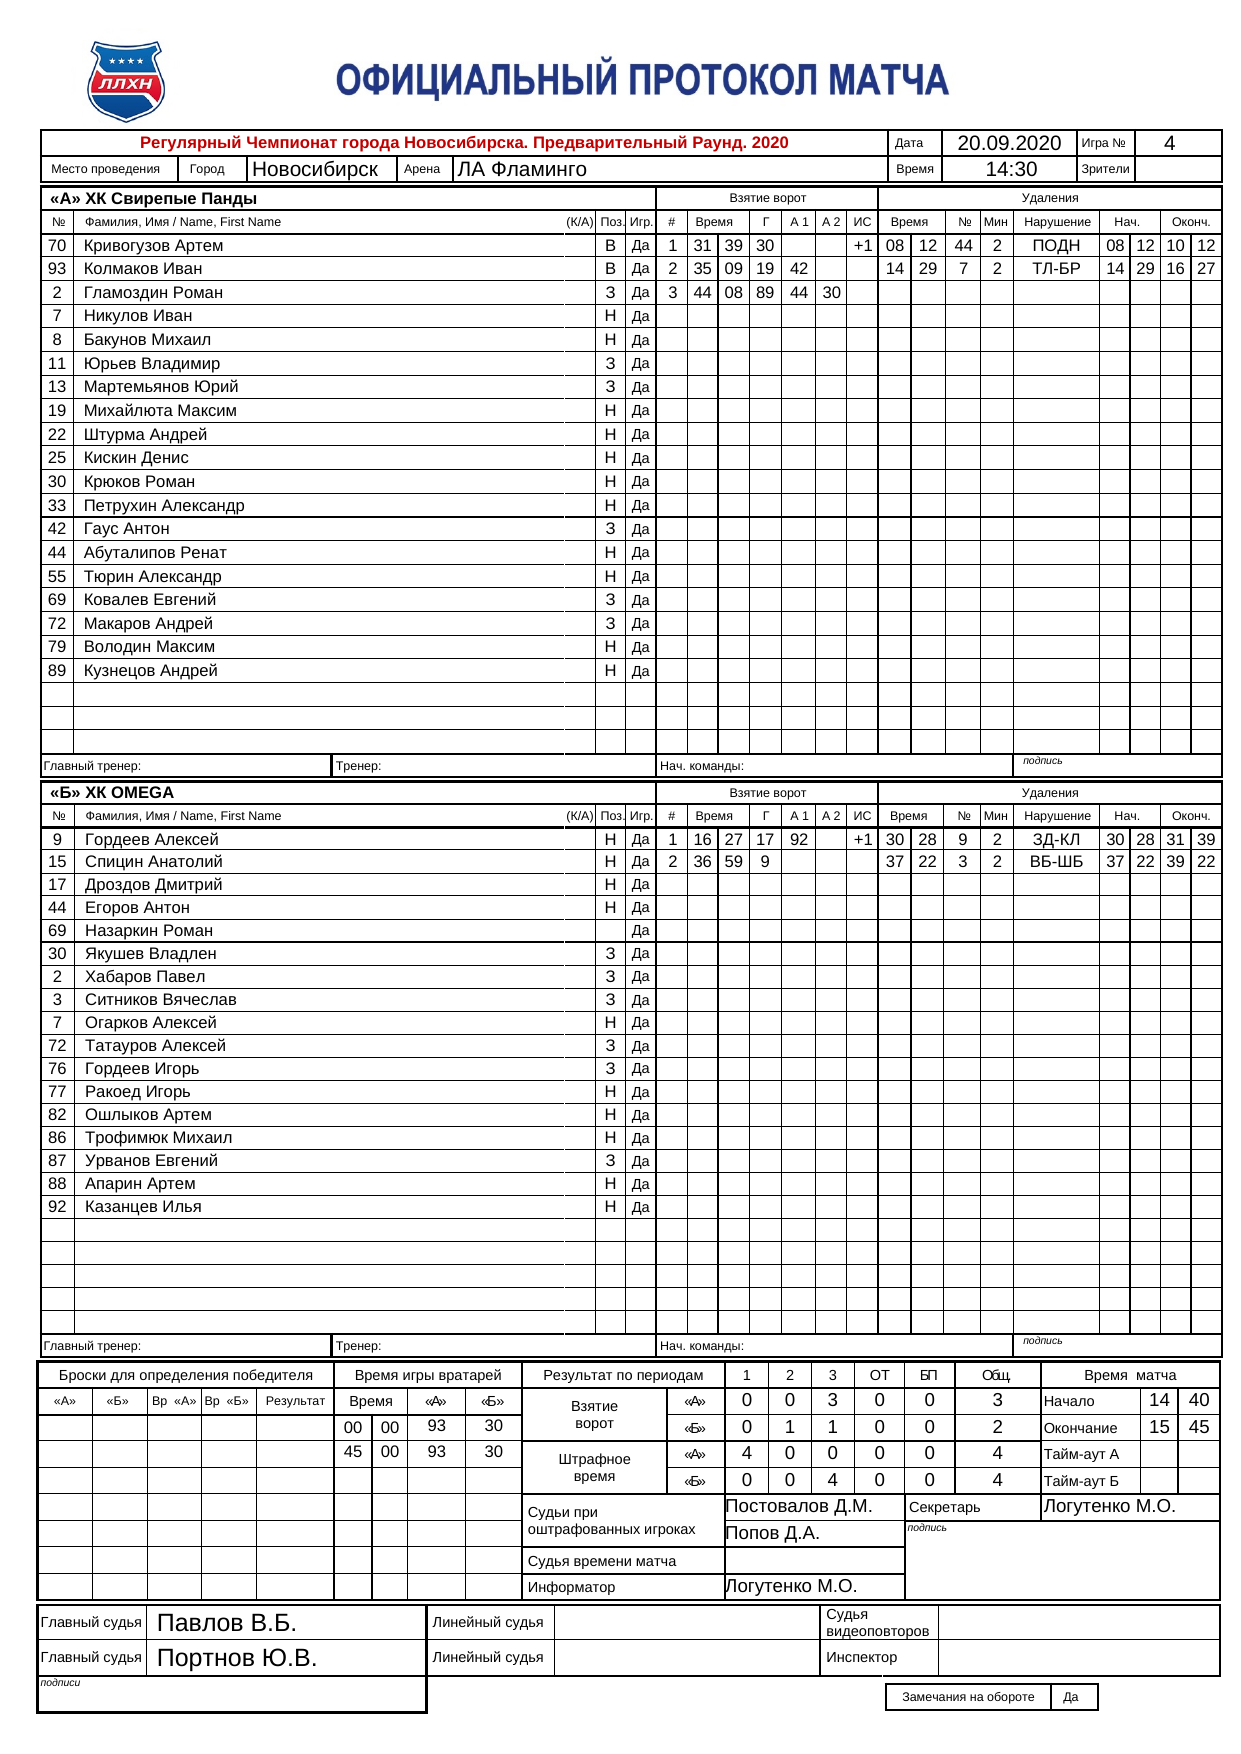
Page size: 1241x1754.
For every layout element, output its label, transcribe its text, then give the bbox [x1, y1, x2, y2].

table_cell [148, 1574, 201, 1599]
table_cell 40 [1179, 1389, 1219, 1413]
table_cell 36 [688, 850, 717, 872]
table_cell Да [626, 446, 655, 469]
table_cell [750, 612, 781, 634]
table_cell [202, 1468, 256, 1493]
table_cell З [596, 1058, 625, 1079]
table_cell «А» [668, 1442, 724, 1467]
table_cell 0 [769, 1468, 811, 1493]
table_cell [1100, 399, 1129, 422]
table_cell [1131, 376, 1160, 398]
table_cell [719, 1081, 749, 1103]
table_cell [719, 446, 749, 469]
table_cell [847, 636, 877, 658]
table_cell [39, 1441, 92, 1467]
table_cell 76 [42, 1058, 74, 1079]
table_cell [1014, 659, 1099, 682]
table_cell 77 [42, 1081, 74, 1103]
table_cell [847, 541, 877, 564]
table_cell Да [626, 281, 655, 303]
table_cell [257, 1521, 333, 1546]
table_cell [1100, 1265, 1129, 1287]
table_cell Крюков Роман [74, 470, 564, 493]
table_cell [782, 636, 815, 658]
table_cell [750, 518, 781, 540]
table_cell [816, 1265, 846, 1287]
table_cell [75, 1242, 564, 1264]
table_cell [1161, 707, 1190, 729]
table_cell [565, 376, 595, 398]
table_cell Штрафное время [523, 1442, 666, 1493]
table_cell [1192, 541, 1221, 564]
table_cell 3 [657, 281, 687, 303]
table_cell [1014, 423, 1099, 445]
table_cell [1014, 494, 1099, 516]
table_cell [1192, 1242, 1221, 1264]
table_cell [1192, 446, 1221, 469]
table_cell [944, 1058, 980, 1079]
table_cell 1 [769, 1415, 811, 1440]
table_cell [1014, 1311, 1099, 1333]
table_cell [688, 920, 717, 941]
table_cell [912, 1219, 943, 1241]
table_cell [750, 446, 781, 469]
table_cell 44 [946, 235, 980, 256]
table_cell [944, 1288, 980, 1310]
table_cell [1192, 920, 1221, 941]
table_cell [912, 588, 945, 611]
table_cell [408, 1547, 465, 1573]
table_cell [816, 518, 846, 540]
table_cell [782, 588, 815, 611]
table_cell [688, 1265, 717, 1287]
table_cell 0 [905, 1389, 954, 1413]
table_cell 0 [855, 1468, 904, 1493]
table_cell [74, 707, 564, 729]
table_cell [847, 494, 877, 516]
table_cell [1131, 636, 1160, 658]
table_cell [981, 683, 1013, 706]
table_cell [816, 446, 846, 469]
table_cell [847, 399, 877, 422]
table_cell [1131, 730, 1160, 753]
table_cell Г [750, 805, 781, 826]
table_cell [946, 730, 980, 753]
table_cell Постовалов Д.М. [726, 1495, 904, 1520]
table_cell [688, 1035, 717, 1057]
table_cell [1100, 541, 1129, 564]
table_cell [912, 874, 943, 895]
table_cell [596, 683, 625, 706]
table_cell [782, 1173, 815, 1195]
table_header БП [905, 1363, 954, 1387]
table_cell [1161, 1127, 1190, 1149]
table_cell [1100, 989, 1129, 1011]
table_cell Татауров Алексей [75, 1035, 564, 1057]
table_cell [1192, 1012, 1221, 1033]
table_cell [816, 730, 846, 753]
table_cell 11 [42, 352, 73, 374]
table_cell 30 [466, 1441, 521, 1467]
table_cell [816, 1058, 846, 1079]
table_cell [1131, 966, 1160, 987]
table_cell [565, 989, 595, 1011]
table_cell [688, 423, 717, 445]
table_cell [847, 659, 877, 682]
table_cell [879, 1242, 910, 1264]
table_cell [981, 1104, 1013, 1126]
table_cell [981, 874, 1013, 895]
table_cell [1131, 896, 1160, 918]
table_cell [981, 588, 1013, 611]
table_cell [847, 352, 877, 374]
table_cell [1192, 305, 1221, 327]
table_cell [565, 874, 595, 895]
table_cell [879, 565, 910, 587]
table_header Да [1052, 1685, 1097, 1709]
table_cell [750, 494, 781, 516]
table_cell [1131, 1127, 1160, 1149]
table_cell [1014, 1288, 1099, 1310]
table_cell [816, 399, 846, 422]
table_cell [719, 943, 749, 964]
table_cell [879, 1127, 910, 1149]
table_cell [657, 1173, 687, 1195]
table_cell [816, 966, 846, 987]
table_cell Н [596, 896, 625, 918]
table_cell [782, 423, 815, 445]
table_cell З [596, 1150, 625, 1172]
table_cell [912, 1058, 943, 1079]
table_cell [719, 989, 749, 1011]
table_cell [1131, 1104, 1160, 1126]
table_cell подписи [39, 1677, 425, 1711]
table_cell 08 [1100, 235, 1129, 256]
table_cell [1161, 328, 1190, 351]
table_cell [944, 1127, 980, 1149]
table_cell [944, 989, 980, 1011]
table_cell [879, 1035, 910, 1057]
table_cell [1131, 518, 1160, 540]
table_cell Н [596, 1127, 625, 1149]
table_header «Б» ХК OMEGA [42, 783, 655, 803]
table_cell [688, 470, 717, 493]
table_cell [408, 1574, 465, 1599]
table_cell [42, 730, 73, 753]
table_cell Егоров Антон [75, 896, 564, 918]
table_cell 10 [1161, 235, 1190, 256]
table_cell [688, 1104, 717, 1126]
table_cell [981, 352, 1013, 374]
table_cell 15 [42, 850, 74, 872]
table_cell [1014, 1150, 1099, 1172]
table_cell [944, 920, 980, 941]
table_cell [1014, 707, 1099, 729]
table_cell [1131, 565, 1160, 587]
table_cell 4 [812, 1468, 854, 1493]
table_cell [719, 494, 749, 516]
table_cell [565, 943, 595, 964]
table_cell [202, 1441, 256, 1467]
table_cell [750, 683, 781, 706]
table_cell [981, 1288, 1013, 1310]
table_cell [719, 470, 749, 493]
table_cell [1192, 1196, 1221, 1218]
table_cell [847, 1173, 877, 1195]
table_cell [1192, 1150, 1221, 1172]
table_cell [1161, 494, 1190, 516]
table_cell 27 [1192, 257, 1221, 280]
table_cell Ошлыков Артем [75, 1104, 564, 1126]
table_cell [688, 943, 717, 964]
table_cell [1131, 1242, 1160, 1264]
table_cell [719, 1311, 749, 1333]
table_cell [373, 1468, 407, 1493]
table_cell [596, 1288, 625, 1310]
table_cell [719, 1288, 749, 1310]
table_cell Да [626, 518, 655, 540]
table_cell [565, 1150, 595, 1172]
table_cell [1192, 1219, 1221, 1241]
table_cell 72 [42, 612, 73, 634]
table_cell Н [596, 446, 625, 469]
table_cell [1014, 612, 1099, 634]
table_cell [626, 1288, 655, 1310]
table_cell [1014, 1196, 1099, 1218]
table_cell [657, 1265, 687, 1287]
table_cell [847, 850, 877, 872]
table_cell [719, 612, 749, 634]
table_cell [782, 1265, 815, 1287]
table_cell [1014, 446, 1099, 469]
table_cell [42, 1311, 74, 1333]
table_cell [719, 376, 749, 398]
table_cell +1 [847, 829, 877, 849]
table_cell [596, 920, 625, 941]
table_cell [879, 1196, 910, 1218]
table_cell [782, 352, 815, 374]
table_cell 4 [956, 1468, 1040, 1493]
table_cell [466, 1494, 521, 1520]
table_cell 88 [42, 1173, 74, 1195]
table_cell [912, 920, 943, 941]
table_cell [981, 1196, 1013, 1218]
table_cell [847, 1196, 877, 1218]
table_cell [782, 966, 815, 987]
table_cell [944, 1173, 980, 1195]
table_cell [879, 683, 910, 706]
table_cell [688, 588, 717, 611]
table_cell [912, 1081, 943, 1103]
table_cell [912, 565, 945, 587]
table_cell [335, 1547, 371, 1573]
table_cell 69 [42, 920, 74, 941]
table_cell [981, 920, 1013, 941]
table_cell [879, 1219, 910, 1241]
table_cell [1131, 1219, 1160, 1241]
table_cell [1131, 707, 1160, 729]
table_cell [946, 470, 980, 493]
table_cell 31 [688, 235, 717, 256]
table_cell [657, 730, 687, 753]
table_cell [1161, 588, 1190, 611]
table_cell 1 [657, 235, 687, 256]
table_cell Логутенко М.О. [726, 1575, 904, 1599]
table_cell [626, 1265, 655, 1287]
table_cell [782, 683, 815, 706]
table_cell Да [626, 565, 655, 587]
table_cell [408, 1521, 465, 1546]
table_cell [657, 352, 687, 374]
table_cell [42, 1242, 74, 1264]
table_cell [1179, 1441, 1219, 1467]
table_cell [981, 659, 1013, 682]
table_cell Да [626, 1058, 655, 1079]
table_cell [74, 683, 564, 706]
table_cell [944, 1196, 980, 1218]
table_cell [688, 565, 717, 587]
table_cell [1131, 920, 1160, 941]
table_cell [981, 989, 1013, 1011]
table_cell [981, 636, 1013, 658]
table_cell [719, 1127, 749, 1149]
table_cell [565, 235, 595, 256]
table_cell [879, 966, 910, 987]
table_cell [816, 588, 846, 611]
table_cell [1131, 281, 1160, 303]
table_cell Павлов В.Б. [147, 1606, 425, 1639]
table_cell [750, 989, 781, 1011]
table_cell # [657, 211, 687, 233]
table_cell [565, 305, 595, 327]
table_cell [1192, 1104, 1221, 1126]
table_cell Тренер: [333, 755, 655, 776]
table_cell [946, 565, 980, 587]
table_cell Гордеев Алексей [75, 829, 564, 849]
table_cell [1131, 305, 1160, 327]
table_cell [1131, 874, 1160, 895]
table_cell [719, 565, 749, 587]
table_cell ВБ-ШБ [1014, 850, 1099, 872]
table_cell [565, 636, 595, 658]
table_cell (К/А) [565, 805, 595, 826]
table_cell [719, 541, 749, 564]
table_cell [93, 1574, 147, 1599]
table_cell [1131, 1288, 1160, 1310]
table_cell [750, 1265, 781, 1287]
table_cell [565, 966, 595, 987]
table_cell 2 [981, 829, 1013, 849]
table_cell Да [626, 235, 655, 256]
table_cell [782, 1242, 815, 1264]
table_cell Тайм-аут Б [1042, 1468, 1140, 1493]
table_cell [93, 1416, 147, 1440]
table_cell [719, 352, 749, 374]
table_cell 14 [879, 257, 910, 280]
table_cell Спицин Анатолий [75, 850, 564, 872]
table_cell 87 [42, 1150, 74, 1172]
table_cell [816, 1242, 846, 1264]
table_cell [1131, 328, 1160, 351]
table_cell 0 [905, 1442, 954, 1467]
table_cell [1131, 612, 1160, 634]
table_cell З [596, 1035, 625, 1057]
table_cell 93 [42, 257, 73, 280]
table_cell [847, 920, 877, 941]
table_cell Михайлюта Максим [74, 399, 564, 422]
table_cell [750, 1035, 781, 1057]
table_cell [981, 305, 1013, 327]
table_cell [657, 1081, 687, 1103]
table_cell [1192, 896, 1221, 918]
table_cell [1100, 281, 1129, 303]
table_cell [847, 446, 877, 469]
table_cell подпись [1014, 1335, 1221, 1356]
table_cell Тренер: [333, 1335, 655, 1356]
table_cell [1161, 989, 1190, 1011]
table_cell Бакунов Михаил [74, 328, 564, 351]
table_cell [816, 328, 846, 351]
table_cell Фамилия, Имя / Name, First Name [74, 211, 565, 233]
table_cell [912, 352, 945, 374]
table_cell [912, 1242, 943, 1264]
table_cell [335, 1521, 371, 1546]
table_cell [946, 305, 980, 327]
table_cell [912, 1311, 943, 1333]
table_cell 2 [981, 235, 1013, 256]
table_cell [816, 707, 846, 729]
table_cell Оконч. [1161, 211, 1221, 233]
table_cell [879, 328, 910, 351]
table_cell [657, 494, 687, 516]
table_cell [719, 1242, 749, 1264]
table_cell Кривогузов Артем [74, 235, 564, 256]
table_cell 44 [688, 281, 717, 303]
table_cell [565, 1081, 595, 1103]
table_cell Гламоздин Роман [74, 281, 564, 303]
table_cell Н [596, 1173, 625, 1195]
table_cell [1161, 943, 1190, 964]
table_cell Мартемьянов Юрий [74, 376, 564, 398]
table_cell [93, 1547, 147, 1573]
table_cell [148, 1547, 201, 1573]
table_cell З [596, 352, 625, 374]
table_cell [719, 305, 749, 327]
table_cell [1100, 1012, 1129, 1033]
table_cell 0 [769, 1442, 811, 1467]
table_cell [1014, 1173, 1099, 1195]
table_cell Да [626, 470, 655, 493]
table_cell 79 [42, 636, 73, 658]
table_cell 0 [726, 1415, 768, 1440]
table_cell [657, 1242, 687, 1264]
table_cell [1161, 470, 1190, 493]
table_cell # [657, 805, 687, 826]
table_cell [1100, 1219, 1129, 1241]
table_cell [847, 1104, 877, 1126]
table_cell [408, 1494, 465, 1520]
table_cell [1192, 1265, 1221, 1287]
table_cell [782, 518, 815, 540]
table_cell [750, 659, 781, 682]
table_cell [565, 1288, 595, 1310]
table_cell 22 [42, 423, 73, 445]
table_cell [946, 352, 980, 374]
table_cell [565, 588, 595, 611]
table_cell Главный тренер: [42, 1335, 330, 1356]
table_cell [1161, 281, 1190, 303]
table_cell [719, 683, 749, 706]
table_cell [1131, 1012, 1160, 1033]
table_cell [373, 1574, 407, 1599]
table_cell 25 [42, 446, 73, 469]
table_cell [1192, 1288, 1221, 1310]
table_cell 89 [750, 281, 781, 303]
table_cell 69 [42, 588, 73, 611]
table_cell [719, 423, 749, 445]
table_cell 31 [1161, 829, 1190, 849]
table_cell [1161, 636, 1190, 658]
table_cell [657, 943, 687, 964]
table_cell [626, 707, 655, 729]
table_cell [1136, 157, 1221, 181]
table_cell ПОДН [1014, 235, 1099, 256]
table_cell [719, 874, 749, 895]
table_cell [816, 352, 846, 374]
table_cell ИС [847, 805, 877, 826]
table_cell [466, 1468, 521, 1493]
table_cell [981, 730, 1013, 753]
table_cell «Б » [466, 1389, 521, 1413]
table_cell [816, 565, 846, 587]
table_cell [1141, 1468, 1177, 1493]
table_cell [782, 399, 815, 422]
table_cell Мин [981, 805, 1013, 826]
table_cell [688, 683, 717, 706]
table_cell [75, 1265, 564, 1287]
table_cell [944, 1311, 980, 1333]
table_cell [816, 423, 846, 445]
table_cell [1161, 1058, 1190, 1079]
table_cell [750, 1173, 781, 1195]
table_cell Н [596, 874, 625, 895]
table_cell [565, 518, 595, 540]
table_cell 13 [42, 376, 73, 398]
table_cell [1161, 683, 1190, 706]
table_cell [782, 1081, 815, 1103]
table_cell 4 [726, 1442, 768, 1467]
table_cell [1014, 399, 1099, 422]
table_cell [688, 1311, 717, 1333]
table_cell [719, 1196, 749, 1218]
table_cell [1192, 352, 1221, 374]
table_cell [39, 1574, 92, 1599]
table_cell [657, 588, 687, 611]
table_cell [782, 989, 815, 1011]
table_cell [1131, 588, 1160, 611]
table_cell [202, 1416, 256, 1440]
table_cell [1192, 470, 1221, 493]
table_cell Портнов Ю.В. [147, 1640, 425, 1675]
table_cell [981, 896, 1013, 918]
table_cell [879, 470, 910, 493]
table_cell [719, 518, 749, 540]
table_cell [1161, 352, 1190, 374]
table_cell 30 [816, 281, 846, 303]
table_cell Петрухин Александр [74, 494, 564, 516]
table_cell [565, 683, 595, 706]
table_cell Да [626, 659, 655, 682]
table_cell [782, 446, 815, 469]
table_cell [816, 920, 846, 941]
table_cell [202, 1547, 256, 1573]
table_cell Да [626, 989, 655, 1011]
table_cell Поз. [596, 211, 625, 233]
table_cell [1099, 1682, 1220, 1711]
table_cell 16 [688, 829, 717, 849]
table_cell (К/А) [565, 211, 595, 233]
table_cell 59 [719, 850, 749, 872]
table_cell [847, 1012, 877, 1033]
table_cell [1014, 1012, 1099, 1033]
table_cell 3 [812, 1389, 854, 1413]
table_cell [1131, 470, 1160, 493]
table_cell [782, 565, 815, 587]
table_cell [879, 281, 910, 303]
table_cell [74, 730, 564, 753]
table_cell [657, 399, 687, 422]
table_cell [981, 1150, 1013, 1172]
table_cell 30 [42, 470, 73, 493]
table_cell Да [626, 305, 655, 327]
table_cell 44 [42, 896, 74, 918]
table_cell Н [596, 1196, 625, 1218]
table_cell [719, 588, 749, 611]
table_cell [946, 541, 980, 564]
table_cell [816, 612, 846, 634]
table_cell З [596, 966, 625, 987]
table_cell [946, 636, 980, 658]
table_cell [912, 683, 945, 706]
table_cell 30 [466, 1416, 521, 1440]
table_cell 7 [42, 1012, 74, 1033]
table_cell [879, 1150, 910, 1172]
table_cell Да [626, 328, 655, 351]
table_cell 2 [42, 281, 73, 303]
table_cell Ситников Вячеслав [75, 989, 564, 1011]
table_cell Оконч. [1161, 805, 1221, 826]
table_cell [816, 1311, 846, 1333]
table_cell [750, 376, 781, 398]
table_cell [946, 328, 980, 351]
table_cell [1014, 896, 1099, 918]
table_cell Игр. [626, 805, 655, 826]
table_cell [565, 257, 595, 280]
table_header Регулярный Чемпионат города Новосибирска. Предварительный Раунд. 2020 [42, 131, 887, 155]
table_cell [750, 305, 781, 327]
table_cell [555, 1640, 819, 1675]
table_cell [596, 707, 625, 729]
table_cell Да [626, 920, 655, 941]
table_cell [1192, 1311, 1221, 1333]
table_cell [847, 1035, 877, 1057]
table_cell [1131, 1173, 1160, 1195]
table_cell [847, 683, 877, 706]
table_cell [782, 920, 815, 941]
table_cell [719, 1265, 749, 1287]
table_cell Да [626, 850, 655, 872]
table_cell [1161, 1265, 1190, 1287]
table_cell 0 [726, 1468, 768, 1493]
table_cell [944, 1104, 980, 1126]
table_cell [565, 352, 595, 374]
table_cell [719, 1058, 749, 1079]
table_cell Да [626, 829, 655, 849]
table_cell Попов Д.А. [726, 1521, 904, 1546]
table_cell [816, 829, 846, 849]
table_cell 7 [42, 305, 73, 327]
table_cell Да [626, 541, 655, 564]
table_cell Нач. команды: [657, 1335, 1012, 1356]
table_cell [657, 518, 687, 540]
table_cell [657, 659, 687, 682]
table_cell [946, 518, 980, 540]
table_cell [1161, 399, 1190, 422]
table_cell [946, 494, 980, 516]
table_cell [565, 1012, 595, 1033]
table_cell Да [626, 636, 655, 658]
table_cell [39, 1416, 92, 1440]
table_cell Н [596, 829, 625, 849]
table_cell [750, 707, 781, 729]
table_cell [816, 896, 846, 918]
table_cell [1131, 1035, 1160, 1057]
table_cell [1014, 565, 1099, 587]
table_cell [565, 328, 595, 351]
table_cell [1100, 659, 1129, 682]
table_cell 82 [42, 1104, 74, 1126]
table_cell [879, 1058, 910, 1079]
table_cell Да [626, 423, 655, 445]
table_cell Н [596, 636, 625, 658]
table_cell [816, 636, 846, 658]
table_cell [688, 399, 717, 422]
table_cell [1161, 305, 1190, 327]
table_cell 30 [42, 943, 74, 964]
table_cell [1100, 683, 1129, 706]
table_cell [93, 1521, 147, 1546]
table_cell 92 [42, 1196, 74, 1218]
table_cell [657, 1150, 687, 1172]
table_cell Да [626, 1081, 655, 1103]
table_cell 2 [981, 850, 1013, 872]
table_cell 89 [42, 659, 73, 682]
table_cell [912, 470, 945, 493]
table_header Результат по периодам [523, 1363, 724, 1387]
table_cell Зрители [1078, 157, 1134, 181]
table_cell [879, 1081, 910, 1103]
table_cell Взятие ворот [523, 1389, 666, 1440]
table_cell [981, 1035, 1013, 1057]
table_cell [1131, 659, 1160, 682]
table_cell [565, 1265, 595, 1287]
table_cell 44 [42, 541, 73, 564]
table_cell [981, 1127, 1013, 1149]
table_cell [688, 376, 717, 398]
table_cell [719, 730, 749, 753]
table_cell 00 [335, 1416, 371, 1440]
table_cell [912, 1173, 943, 1195]
table_cell [750, 470, 781, 493]
table_cell 00 [373, 1416, 407, 1440]
table_cell ЗД-КЛ [1014, 829, 1099, 849]
table_cell [657, 376, 687, 398]
table_cell [565, 1058, 595, 1079]
table_cell [1161, 1173, 1190, 1195]
table_cell [1100, 1288, 1129, 1310]
table_cell 9 [750, 850, 781, 872]
table_cell [879, 920, 910, 941]
table_cell [719, 659, 749, 682]
table_cell Н [596, 470, 625, 493]
table_cell Да [626, 494, 655, 516]
table_cell 2 [981, 257, 1013, 280]
table_cell [944, 1265, 980, 1287]
table_cell [555, 1606, 819, 1639]
table_cell 4 [956, 1442, 1040, 1467]
table_cell Володин Максим [74, 636, 564, 658]
table_cell 29 [1131, 257, 1160, 280]
table_cell 08 [879, 235, 910, 256]
table_cell ИС [847, 211, 877, 233]
table_cell [1192, 943, 1221, 964]
table_cell [565, 920, 595, 941]
table_cell 14:30 [943, 157, 1076, 181]
table_cell [565, 565, 595, 587]
table_cell [565, 541, 595, 564]
table_cell Время [688, 211, 749, 233]
table_cell Судьи при оштрафованных игроках [523, 1495, 724, 1546]
table_cell [847, 943, 877, 964]
table_cell [719, 1219, 749, 1241]
table_cell [750, 636, 781, 658]
table_cell [782, 1012, 815, 1033]
table_cell [847, 1058, 877, 1079]
table_cell Да [626, 1012, 655, 1033]
table_cell 1 [657, 829, 687, 849]
table_cell З [596, 376, 625, 398]
table_cell подпись [906, 1522, 1219, 1599]
table_cell Линейный судья [428, 1640, 554, 1675]
table_cell [944, 874, 980, 895]
table_cell [981, 1265, 1013, 1287]
table_cell [946, 399, 980, 422]
table_cell [847, 328, 877, 351]
table_cell ТЛ-БР [1014, 257, 1099, 280]
table_cell [1179, 1468, 1219, 1493]
table_cell [93, 1494, 147, 1520]
table_cell [1161, 1081, 1190, 1103]
table_cell [750, 1012, 781, 1033]
table_cell 45 [1179, 1415, 1219, 1440]
table_cell 2 [657, 850, 687, 872]
table_cell [688, 1081, 717, 1103]
table_cell [847, 257, 877, 280]
table_cell [879, 874, 910, 895]
table_cell [565, 423, 595, 445]
table_cell [373, 1494, 407, 1520]
table_cell [750, 920, 781, 941]
table_cell [1161, 565, 1190, 587]
table_cell [719, 966, 749, 987]
table_cell [688, 730, 717, 753]
table_cell [466, 1521, 521, 1546]
table_cell 0 [726, 1389, 768, 1413]
table_cell Начало [1042, 1389, 1140, 1413]
table_cell [596, 730, 625, 753]
table_cell Главный судья [39, 1606, 146, 1639]
table_cell [1014, 920, 1099, 941]
table_cell [657, 470, 687, 493]
table_cell [912, 659, 945, 682]
table_cell [816, 470, 846, 493]
table_cell [1161, 541, 1190, 564]
table_cell [657, 874, 687, 895]
table_cell [93, 1441, 147, 1467]
table_cell [816, 683, 846, 706]
table_cell [981, 1242, 1013, 1264]
table_cell [428, 1677, 882, 1711]
table_cell 3 [42, 989, 74, 1011]
table_cell [626, 1242, 655, 1264]
table_cell 19 [42, 399, 73, 422]
table_cell [981, 281, 1013, 303]
table_cell «Б» [668, 1415, 724, 1440]
table_header Удаления [879, 783, 1221, 803]
table_cell Город [179, 157, 246, 181]
table_cell [912, 541, 945, 564]
table_cell [466, 1574, 521, 1599]
table_cell Да [626, 1196, 655, 1218]
table_cell [750, 1058, 781, 1079]
table_cell [816, 1288, 846, 1310]
table_cell [466, 1547, 521, 1573]
table_cell [1161, 1012, 1190, 1033]
table_cell [565, 446, 595, 469]
table_cell [981, 565, 1013, 587]
table_cell Урванов Евгений [75, 1150, 564, 1172]
table_cell 7 [946, 257, 980, 280]
table_cell [565, 612, 595, 634]
table_cell Вр «А» [148, 1389, 201, 1413]
table_cell Тюрин Александр [74, 565, 564, 587]
table_cell [1100, 1150, 1129, 1172]
table_cell [1100, 494, 1129, 516]
table_cell 0 [769, 1389, 811, 1413]
table_cell Линейный судья [428, 1606, 554, 1639]
table_cell [596, 1219, 625, 1241]
table_cell [688, 446, 717, 469]
table_cell Время [879, 211, 945, 233]
table_cell [1161, 874, 1190, 895]
table_cell [596, 1242, 625, 1264]
table_cell [1192, 281, 1221, 303]
table_cell [981, 943, 1013, 964]
table_cell [782, 1196, 815, 1218]
table_cell [657, 1219, 687, 1241]
table_cell [981, 966, 1013, 987]
table_cell [750, 565, 781, 587]
table_cell [1014, 518, 1099, 540]
table_cell 2 [657, 257, 687, 280]
table_cell [847, 612, 877, 634]
table_cell [688, 707, 717, 729]
table_cell Нарушение [1014, 211, 1099, 233]
table_cell [1014, 874, 1099, 895]
table_cell 42 [42, 518, 73, 540]
table_cell 0 [905, 1415, 954, 1440]
table_cell З [596, 588, 625, 611]
table_cell 09 [719, 257, 749, 280]
table_cell [39, 1494, 92, 1520]
table_cell [782, 1150, 815, 1172]
table_cell 72 [42, 1035, 74, 1057]
table_cell [657, 328, 687, 351]
table_cell [257, 1547, 333, 1573]
table_cell [657, 1012, 687, 1033]
table_cell [657, 1104, 687, 1126]
table_cell [1192, 1127, 1221, 1149]
table_cell Секретарь [906, 1495, 1040, 1520]
table_header Броски для определения победителя [39, 1363, 333, 1387]
table_cell [912, 636, 945, 658]
table_cell [939, 1606, 1219, 1639]
table_cell № [42, 211, 73, 233]
table_cell [847, 966, 877, 987]
table_cell [335, 1494, 371, 1520]
table_cell [816, 494, 846, 516]
table_cell [816, 1012, 846, 1033]
table_cell А 1 [782, 805, 815, 826]
table_cell [257, 1494, 333, 1520]
table_cell «А» [408, 1389, 465, 1413]
table_cell [1100, 588, 1129, 611]
table_cell [257, 1468, 333, 1493]
table_cell А 2 [816, 805, 846, 826]
table_cell [944, 1081, 980, 1103]
table_cell [1192, 565, 1221, 587]
table_cell [565, 1242, 595, 1264]
table_cell [1192, 1081, 1221, 1103]
table_cell [981, 328, 1013, 351]
table_cell Г [750, 211, 781, 233]
table_cell Да [626, 874, 655, 895]
table_header Игра № [1078, 131, 1134, 155]
table_cell [1161, 1219, 1190, 1241]
table_cell 39 [1161, 850, 1190, 872]
table_cell Казанцев Илья [75, 1196, 564, 1218]
table_cell Да [626, 352, 655, 374]
table_cell [373, 1521, 407, 1546]
table_cell 22 [1192, 850, 1221, 872]
table_cell [719, 1150, 749, 1172]
table_cell [688, 612, 717, 634]
table_cell Н [596, 305, 625, 327]
table_cell [847, 1311, 877, 1333]
table_cell [750, 1104, 781, 1126]
table_cell [816, 376, 846, 398]
table_cell [912, 376, 945, 398]
table_cell Трофимюк Михаил [75, 1127, 564, 1149]
table_cell Время [335, 1389, 407, 1413]
table_cell [1100, 1311, 1129, 1333]
table_cell [42, 1265, 74, 1287]
table_cell [939, 1640, 1219, 1675]
table_cell [847, 1081, 877, 1103]
table_cell Место проведения [42, 157, 177, 181]
table_cell [847, 423, 877, 445]
table_cell [883, 1677, 1220, 1681]
table_cell [1014, 1035, 1099, 1057]
table_cell [565, 850, 595, 872]
table_cell [1161, 1242, 1190, 1264]
table_cell Тайм-аут А [1042, 1441, 1140, 1467]
table_cell [816, 943, 846, 964]
table_cell 30 [879, 829, 910, 849]
table_cell [981, 470, 1013, 493]
table_cell [912, 989, 943, 1011]
table_cell [688, 1219, 717, 1241]
table_cell [879, 541, 910, 564]
table_cell [719, 399, 749, 422]
table_cell [847, 1127, 877, 1149]
table_cell [816, 1150, 846, 1172]
table_cell [847, 707, 877, 729]
table_cell [565, 730, 595, 753]
table_cell [1100, 1242, 1129, 1264]
table_cell [1100, 352, 1129, 374]
table_cell [1161, 659, 1190, 682]
table_cell [912, 1012, 943, 1033]
table_cell [1014, 989, 1099, 1011]
table_cell [657, 1127, 687, 1149]
table_cell [1192, 1173, 1221, 1195]
table_cell [565, 1127, 595, 1149]
table_cell [565, 281, 595, 303]
table_cell [1131, 1150, 1160, 1172]
table_cell [912, 399, 945, 422]
table_cell З [596, 943, 625, 964]
table_cell [879, 518, 910, 540]
table_cell [39, 1468, 92, 1493]
table_cell [1161, 423, 1190, 445]
table_cell [879, 1104, 910, 1126]
table_cell [782, 470, 815, 493]
table_cell [946, 683, 980, 706]
table_cell 0 [855, 1415, 904, 1440]
table_cell Н [596, 850, 625, 872]
table_cell [148, 1468, 201, 1493]
table_cell [879, 612, 910, 634]
table_cell 0 [855, 1442, 904, 1467]
table_cell [1100, 636, 1129, 658]
table_cell [626, 730, 655, 753]
table_cell «Б» [93, 1389, 147, 1413]
table_cell Юрьев Владимир [74, 352, 564, 374]
table_cell [1100, 920, 1129, 941]
table_cell [847, 470, 877, 493]
table_cell Нарушение [1014, 805, 1099, 826]
table_cell [912, 518, 945, 540]
table_cell [847, 376, 877, 398]
table_cell [565, 1219, 595, 1241]
table_cell В [596, 257, 625, 280]
table_cell 39 [719, 235, 749, 256]
table_cell [657, 683, 687, 706]
table_cell [750, 943, 781, 964]
table_cell 55 [42, 565, 73, 587]
table_cell [688, 1173, 717, 1195]
table_cell [1014, 1242, 1099, 1264]
table_cell Новосибирск [248, 157, 396, 181]
table_cell Н [596, 494, 625, 516]
table_cell [202, 1494, 256, 1520]
table_cell [847, 730, 877, 753]
table_cell Логутенко М.О. [1042, 1495, 1219, 1520]
table_cell [1014, 966, 1099, 987]
table_cell [1192, 1058, 1221, 1079]
table_cell [782, 1058, 815, 1079]
table_cell [1192, 707, 1221, 729]
table_cell [688, 1127, 717, 1149]
table_cell 2 [42, 966, 74, 987]
table_cell [879, 588, 910, 611]
table_cell [1014, 683, 1099, 706]
table_cell [782, 1288, 815, 1310]
table_cell Да [626, 1104, 655, 1126]
table_cell [1131, 1265, 1160, 1287]
table_cell Да [626, 588, 655, 611]
table_cell [1192, 683, 1221, 706]
table_cell 22 [1131, 850, 1160, 872]
table_cell [202, 1521, 256, 1546]
table_cell Якушев Владлен [75, 943, 564, 964]
table_cell [782, 730, 815, 753]
table_cell З [596, 989, 625, 1011]
table_cell Колмаков Иван [74, 257, 564, 280]
table_cell [1014, 1219, 1099, 1241]
table_cell [1100, 1127, 1129, 1149]
table_cell [719, 896, 749, 918]
table_cell [1161, 1196, 1190, 1218]
table_cell [565, 1196, 595, 1218]
table_cell [565, 494, 595, 516]
table_cell [816, 1127, 846, 1149]
table_cell [626, 1219, 655, 1241]
table_cell 29 [912, 257, 945, 280]
table_cell 37 [879, 850, 910, 872]
table_cell [816, 1104, 846, 1126]
table_cell 17 [750, 829, 781, 849]
table_cell [816, 989, 846, 1011]
table_cell [912, 730, 945, 753]
table_cell 37 [1100, 850, 1129, 872]
table_cell [408, 1468, 465, 1493]
table_cell [912, 1196, 943, 1218]
table_cell [1100, 707, 1129, 729]
table_cell [946, 446, 980, 469]
table_header Общ. [956, 1363, 1040, 1387]
table_cell [657, 896, 687, 918]
table_cell [1131, 1081, 1160, 1103]
table_cell Результат [257, 1389, 333, 1413]
table_cell [657, 1196, 687, 1218]
table_cell 3 [956, 1389, 1040, 1413]
table_cell [782, 305, 815, 327]
table_cell [1100, 470, 1129, 493]
table_cell Нач. команды: [657, 755, 1012, 776]
table_cell [1100, 565, 1129, 587]
table_cell [626, 683, 655, 706]
table_cell [335, 1468, 371, 1493]
table_cell [879, 943, 910, 964]
table_cell 14 [1141, 1389, 1177, 1413]
table_cell [782, 707, 815, 729]
table_cell [750, 423, 781, 445]
table_cell [657, 966, 687, 987]
table_cell [782, 874, 815, 895]
table_cell [42, 683, 73, 706]
table_cell 08 [719, 281, 749, 303]
table_cell Назаркин Роман [75, 920, 564, 941]
table_cell [657, 423, 687, 445]
table_cell [782, 1127, 815, 1149]
table_cell 28 [1131, 829, 1160, 849]
table_cell [847, 518, 877, 540]
table_cell [981, 446, 1013, 469]
table_cell [1131, 494, 1160, 516]
table_cell [847, 588, 877, 611]
table_cell [912, 1127, 943, 1149]
table_cell [912, 328, 945, 351]
table_cell [565, 1035, 595, 1057]
table_cell [750, 1219, 781, 1241]
table_header Время игры вратарей [335, 1363, 521, 1387]
table_cell [879, 1288, 910, 1310]
table_cell [981, 494, 1013, 516]
table_cell [565, 1173, 595, 1195]
table_cell Дроздов Дмитрий [75, 874, 564, 895]
table_header «А» ХК Свирепые Панды [42, 188, 655, 209]
table_cell Главный судья [39, 1640, 146, 1675]
table_cell [847, 1288, 877, 1310]
table_cell [39, 1521, 92, 1546]
table_cell [565, 399, 595, 422]
table_cell [688, 1242, 717, 1264]
table_cell [750, 1081, 781, 1103]
table_cell [257, 1574, 333, 1599]
picture [5, 28, 1179, 129]
table_cell [981, 541, 1013, 564]
table_cell [657, 446, 687, 469]
table_cell [1192, 423, 1221, 445]
table_cell Ковалев Евгений [74, 588, 564, 611]
table_cell [657, 1035, 687, 1057]
table_cell [688, 989, 717, 1011]
table_cell Главный тренер: [42, 755, 330, 776]
table_cell № [42, 805, 74, 826]
table_cell «Б» [668, 1468, 724, 1493]
table_cell [816, 1035, 846, 1057]
table_cell [912, 966, 943, 987]
table_cell [912, 1150, 943, 1172]
table_cell [257, 1441, 333, 1467]
table_cell [750, 328, 781, 351]
table_cell [657, 612, 687, 634]
table_cell 14 [1100, 257, 1129, 280]
table_cell Фамилия, Имя / Name, First Name [75, 805, 565, 826]
table_header 2 [769, 1363, 811, 1387]
table_cell «А» [39, 1389, 92, 1413]
table_cell [912, 494, 945, 516]
table_cell [879, 399, 910, 422]
table_cell [912, 1288, 943, 1310]
table_cell [847, 1242, 877, 1264]
table_cell [750, 352, 781, 374]
table_cell Н [596, 1012, 625, 1033]
table_cell Гаус Антон [74, 518, 564, 540]
table_cell [879, 896, 910, 918]
table_cell [688, 305, 717, 327]
table_cell [782, 328, 815, 351]
table_cell [688, 352, 717, 374]
table_cell +1 [847, 235, 877, 256]
table_cell [202, 1574, 256, 1599]
table_cell [1192, 874, 1221, 895]
table_cell [816, 1196, 846, 1218]
table_cell [912, 1265, 943, 1287]
table_cell [782, 376, 815, 398]
table_cell [726, 1548, 904, 1573]
table_cell [981, 1012, 1013, 1033]
table_cell [750, 399, 781, 422]
table_cell [782, 1219, 815, 1241]
table_cell Никулов Иван [74, 305, 564, 327]
table_cell Да [626, 943, 655, 964]
table_cell [596, 1265, 625, 1287]
table_cell [944, 1012, 980, 1033]
table_cell [944, 943, 980, 964]
table_cell Время [688, 805, 749, 826]
table_header 1 [726, 1363, 768, 1387]
table_cell 44 [782, 281, 815, 303]
table_cell [565, 1104, 595, 1126]
table_cell З [596, 518, 625, 540]
table_cell [1192, 588, 1221, 611]
table_cell [688, 896, 717, 918]
table_cell [847, 896, 877, 918]
table_cell [879, 423, 910, 445]
table_cell Время [879, 805, 943, 826]
table_cell [1161, 1311, 1190, 1333]
table_cell [1100, 1196, 1129, 1218]
table_cell [816, 541, 846, 564]
table_header Удаления [879, 188, 1221, 209]
table_cell [1192, 328, 1221, 351]
table_cell [816, 257, 846, 280]
table_cell 2 [956, 1415, 1040, 1440]
table_cell [657, 920, 687, 941]
table_cell [1100, 943, 1129, 964]
table_cell [373, 1547, 407, 1573]
table_cell [1100, 423, 1129, 445]
table_cell [1014, 1127, 1099, 1149]
table_cell Н [596, 328, 625, 351]
table_cell [944, 1219, 980, 1241]
table_cell [1131, 943, 1160, 964]
table_cell [688, 966, 717, 987]
table_cell [912, 1104, 943, 1126]
table_cell Да [626, 257, 655, 280]
table_cell [1014, 305, 1099, 327]
table_cell [879, 989, 910, 1011]
table_cell [1100, 1081, 1129, 1103]
table_cell [1192, 518, 1221, 540]
table_cell [782, 943, 815, 964]
table_cell [1014, 281, 1099, 303]
table_cell З [596, 281, 625, 303]
table_cell [847, 1150, 877, 1172]
table_cell [750, 966, 781, 987]
table_cell 16 [1161, 257, 1190, 280]
table_cell Штурма Андрей [74, 423, 564, 445]
table_cell [688, 1012, 717, 1033]
table_cell [1141, 1441, 1177, 1467]
table_cell [782, 850, 815, 872]
table_cell [1192, 989, 1221, 1011]
table_cell [1161, 376, 1190, 398]
table_cell [879, 494, 910, 516]
table_cell «А» [668, 1389, 724, 1413]
table_cell [879, 305, 910, 327]
table_cell [1014, 328, 1099, 351]
table_cell [565, 896, 595, 918]
table_cell [1192, 636, 1221, 658]
table_cell [657, 1288, 687, 1310]
table_cell [912, 896, 943, 918]
table_cell [750, 588, 781, 611]
table_cell [912, 943, 943, 964]
table_cell [879, 1173, 910, 1195]
table_cell [1161, 730, 1190, 753]
table_cell [596, 1311, 625, 1333]
table_cell Гордеев Игорь [75, 1058, 564, 1079]
table_cell [1192, 399, 1221, 422]
table_cell [565, 659, 595, 682]
table_cell [1131, 423, 1160, 445]
table_cell [750, 1311, 781, 1333]
table_cell Апарин Артем [75, 1173, 564, 1195]
table_cell [1161, 920, 1190, 941]
table_cell [1014, 1265, 1099, 1287]
table_cell 30 [750, 235, 781, 256]
table_cell Н [596, 399, 625, 422]
table_cell [946, 612, 980, 634]
table_cell 93 [408, 1441, 465, 1467]
table_cell [750, 1288, 781, 1310]
table_cell Да [626, 966, 655, 987]
table_cell [1131, 399, 1160, 422]
table_cell [657, 565, 687, 587]
table_cell [719, 1173, 749, 1195]
table_cell 9 [944, 829, 980, 849]
table_cell [657, 305, 687, 327]
table_cell [981, 1081, 1013, 1103]
table_cell [816, 659, 846, 682]
table_cell 1 [812, 1415, 854, 1440]
table_cell [1014, 376, 1099, 398]
table_cell 33 [42, 494, 73, 516]
table_cell 0 [855, 1389, 904, 1413]
table_cell [912, 446, 945, 469]
table_cell [981, 1219, 1013, 1241]
table_cell [75, 1311, 564, 1333]
table_cell [750, 1242, 781, 1264]
table_cell [847, 565, 877, 587]
table_cell 92 [782, 829, 815, 849]
table_cell Огарков Алексей [75, 1012, 564, 1033]
table_cell [1014, 470, 1099, 493]
table_cell [565, 470, 595, 493]
table_cell [565, 829, 595, 849]
table_cell [719, 920, 749, 941]
table_cell [782, 235, 815, 256]
table_cell [912, 423, 945, 445]
table_cell [1131, 1058, 1160, 1079]
table_cell Да [626, 1150, 655, 1172]
table_header ОТ [855, 1363, 904, 1387]
table_cell 30 [1100, 829, 1129, 849]
table_cell [847, 989, 877, 1011]
table_header 3 [812, 1363, 854, 1387]
table_cell [1100, 966, 1129, 987]
table_cell [1014, 730, 1099, 753]
table_cell [719, 707, 749, 729]
table_cell [688, 1288, 717, 1310]
table_cell [912, 612, 945, 634]
table_cell [1014, 588, 1099, 611]
table_cell [981, 707, 1013, 729]
table_cell 12 [912, 235, 945, 256]
table_cell 27 [719, 829, 749, 849]
table_cell [782, 1035, 815, 1057]
table_cell [944, 896, 980, 918]
table_cell [750, 874, 781, 895]
table_cell [657, 541, 687, 564]
table_cell [1014, 1081, 1099, 1103]
table_cell Н [596, 565, 625, 587]
table_cell [1161, 1104, 1190, 1126]
table_cell Макаров Андрей [74, 612, 564, 634]
table_cell [847, 281, 877, 303]
table_cell [75, 1288, 564, 1310]
table_cell подпись [1014, 755, 1221, 776]
table_cell 86 [42, 1127, 74, 1149]
table_cell [1161, 1150, 1190, 1172]
table_cell [1192, 966, 1221, 987]
table_cell [565, 707, 595, 729]
table_cell [946, 659, 980, 682]
table_cell [148, 1416, 201, 1440]
table_header Взятие ворот [657, 188, 877, 209]
table_header Время матча [1042, 1363, 1219, 1387]
table_cell [1131, 683, 1160, 706]
table_cell 00 [373, 1441, 407, 1467]
table_cell [981, 1058, 1013, 1079]
table_cell [750, 896, 781, 918]
table_cell ЛА Фламинго [454, 157, 887, 181]
table_cell [750, 1196, 781, 1218]
table_cell 93 [408, 1416, 465, 1440]
table_cell [879, 730, 910, 753]
table_cell Инспектор [821, 1640, 938, 1675]
table_cell [750, 1150, 781, 1172]
table_cell [750, 541, 781, 564]
table_cell [148, 1521, 201, 1546]
table_cell [1100, 874, 1129, 895]
table_cell [75, 1219, 564, 1241]
table_cell [782, 896, 815, 918]
table_cell [93, 1468, 147, 1493]
table_cell Да [626, 1173, 655, 1195]
table_cell [782, 1104, 815, 1126]
table_cell [847, 1265, 877, 1287]
table_cell А 2 [816, 211, 846, 233]
table_cell [1161, 1035, 1190, 1057]
table_cell Нач. [1100, 211, 1160, 233]
table_cell [847, 305, 877, 327]
table_cell [782, 541, 815, 564]
table_cell [946, 707, 980, 729]
table_cell [1014, 541, 1099, 564]
table_cell Да [626, 1127, 655, 1149]
table_cell [1161, 896, 1190, 918]
table_cell № [946, 211, 980, 233]
table_cell З [596, 612, 625, 634]
table_cell [879, 376, 910, 398]
table_cell [42, 1219, 74, 1241]
table_cell [750, 730, 781, 753]
table_cell 19 [750, 257, 781, 280]
table_cell [879, 352, 910, 374]
table_cell Н [596, 1081, 625, 1103]
table_cell [719, 328, 749, 351]
table_cell [912, 707, 945, 729]
table_cell [1014, 636, 1099, 658]
table_cell [816, 1219, 846, 1241]
table_cell [688, 1150, 717, 1172]
table_cell [981, 612, 1013, 634]
table_cell [565, 1311, 595, 1333]
table_cell А 1 [782, 211, 815, 233]
table_cell [981, 1173, 1013, 1195]
table_cell 0 [812, 1442, 854, 1467]
table_cell [1131, 989, 1160, 1011]
table_header 20.09.2020 [943, 131, 1076, 155]
table_cell [816, 850, 846, 872]
table_cell [816, 235, 846, 256]
table_cell [944, 966, 980, 987]
table_cell [750, 1127, 781, 1149]
table_cell [719, 1012, 749, 1033]
table_cell Кискин Денис [74, 446, 564, 469]
table_cell [1100, 1035, 1129, 1057]
table_cell [688, 1196, 717, 1218]
table_cell 12 [1131, 235, 1160, 256]
table_cell 0 [905, 1468, 954, 1493]
table_cell [1014, 943, 1099, 964]
table_cell [148, 1441, 201, 1467]
table_cell [626, 1311, 655, 1333]
table_cell [1192, 730, 1221, 753]
table_cell 3 [944, 850, 980, 872]
table_cell [879, 707, 910, 729]
table_cell [879, 1311, 910, 1333]
table_cell [42, 707, 73, 729]
table_cell Нач. [1100, 805, 1160, 826]
table_cell Н [596, 1104, 625, 1126]
table_cell [782, 659, 815, 682]
table_cell [879, 659, 910, 682]
table_cell [782, 494, 815, 516]
table_cell [688, 874, 717, 895]
table_cell № [944, 805, 980, 826]
table_cell [1131, 1196, 1160, 1218]
table_cell [912, 1035, 943, 1057]
table_header 4 [1136, 131, 1221, 155]
table_cell [42, 1288, 74, 1310]
table_cell [1100, 328, 1129, 351]
table_cell 22 [912, 850, 943, 872]
table_cell 39 [1192, 829, 1221, 849]
table_cell Н [596, 423, 625, 445]
table_cell Арена [398, 157, 452, 181]
table_cell Поз. [596, 805, 625, 826]
table_cell [719, 1104, 749, 1126]
table_cell [657, 707, 687, 729]
table_cell Окончание [1042, 1415, 1140, 1440]
table_cell [335, 1574, 371, 1599]
table_cell Судья времени матча [523, 1548, 724, 1573]
table_cell В [596, 235, 625, 256]
table_cell [1100, 376, 1129, 398]
table_cell [1131, 446, 1160, 469]
table_cell [657, 1311, 687, 1333]
table_cell [847, 874, 877, 895]
table_cell [816, 305, 846, 327]
table_cell [879, 1012, 910, 1033]
table_cell [657, 989, 687, 1011]
table_cell [657, 636, 687, 658]
table_cell [1100, 896, 1129, 918]
table_cell [1131, 1311, 1160, 1333]
table_cell [688, 659, 717, 682]
table_cell [1100, 446, 1129, 469]
table_cell [1014, 352, 1099, 374]
table_cell [657, 1058, 687, 1079]
table_cell [1161, 1288, 1190, 1310]
table_cell [1100, 1173, 1129, 1195]
table_cell [944, 1150, 980, 1172]
table_cell [944, 1242, 980, 1264]
table_cell Судья видеоповторов [821, 1606, 938, 1639]
table_cell [816, 874, 846, 895]
table_cell [1192, 1035, 1221, 1057]
table_cell Информатор [523, 1575, 724, 1599]
table_cell 42 [782, 257, 815, 280]
table_cell [257, 1416, 333, 1440]
table_cell Да [626, 376, 655, 398]
table_cell [782, 612, 815, 634]
table_cell [719, 1035, 749, 1057]
table_cell [39, 1547, 92, 1573]
table_cell [944, 1035, 980, 1057]
table_cell [946, 376, 980, 398]
table_cell [1161, 966, 1190, 987]
table_cell [981, 399, 1013, 422]
table_cell [1100, 518, 1129, 540]
table_cell [816, 1081, 846, 1103]
table_cell Н [596, 541, 625, 564]
table_cell 9 [42, 829, 74, 849]
table_cell [981, 1311, 1013, 1333]
table_cell [1100, 305, 1129, 327]
table_cell [1192, 659, 1221, 682]
table_header Дата [889, 131, 941, 155]
table_cell [1014, 1058, 1099, 1079]
table_cell [688, 494, 717, 516]
table_cell [1161, 612, 1190, 634]
table_cell [946, 588, 980, 611]
table_cell [1192, 376, 1221, 398]
table_cell [1131, 541, 1160, 564]
table_cell [981, 376, 1013, 398]
table_cell Да [626, 612, 655, 634]
table_cell [1100, 612, 1129, 634]
table_cell 8 [42, 328, 73, 351]
table_cell Вр «Б» [202, 1389, 256, 1413]
table_cell [1100, 1058, 1129, 1079]
table_cell [782, 1311, 815, 1333]
table_cell [981, 423, 1013, 445]
table_cell Кузнецов Андрей [74, 659, 564, 682]
table_cell [981, 518, 1013, 540]
table_cell [912, 305, 945, 327]
table_cell [1192, 494, 1221, 516]
table_cell Мин [981, 211, 1013, 233]
table_cell Абуталипов Ренат [74, 541, 564, 564]
table_cell [1131, 352, 1160, 374]
table_cell 35 [688, 257, 717, 280]
table_cell Игр. [626, 211, 655, 233]
table_cell Время [889, 157, 941, 181]
table_cell [719, 636, 749, 658]
table_cell Да [626, 896, 655, 918]
table_cell [1161, 446, 1190, 469]
table_cell Н [596, 659, 625, 682]
table_cell [946, 281, 980, 303]
table_cell [688, 328, 717, 351]
table_cell 12 [1192, 235, 1221, 256]
table_cell [1014, 1104, 1099, 1126]
table_cell [688, 636, 717, 658]
table_cell 70 [42, 235, 73, 256]
table_cell [879, 1265, 910, 1287]
table_cell [1100, 1104, 1129, 1126]
table_cell [148, 1494, 201, 1520]
table_cell [879, 636, 910, 658]
table_cell 28 [912, 829, 943, 849]
table_cell Да [626, 399, 655, 422]
table_cell [912, 281, 945, 303]
table_cell 17 [42, 874, 74, 895]
table_cell [688, 518, 717, 540]
table_cell Хабаров Павел [75, 966, 564, 987]
table_cell 45 [335, 1441, 371, 1467]
table_cell Ракоед Игорь [75, 1081, 564, 1103]
table_header Замечания на обороте [887, 1685, 1050, 1709]
table_cell [1100, 730, 1129, 753]
table_cell [816, 1173, 846, 1195]
table_cell [1192, 612, 1221, 634]
table_cell [879, 446, 910, 469]
table_header Взятие ворот [657, 783, 877, 803]
table_cell [946, 423, 980, 445]
table_cell Да [626, 1035, 655, 1057]
table_cell 15 [1141, 1415, 1177, 1440]
table_cell [688, 541, 717, 564]
table_cell [688, 1058, 717, 1079]
table_cell [847, 1219, 877, 1241]
table_cell [1161, 518, 1190, 540]
